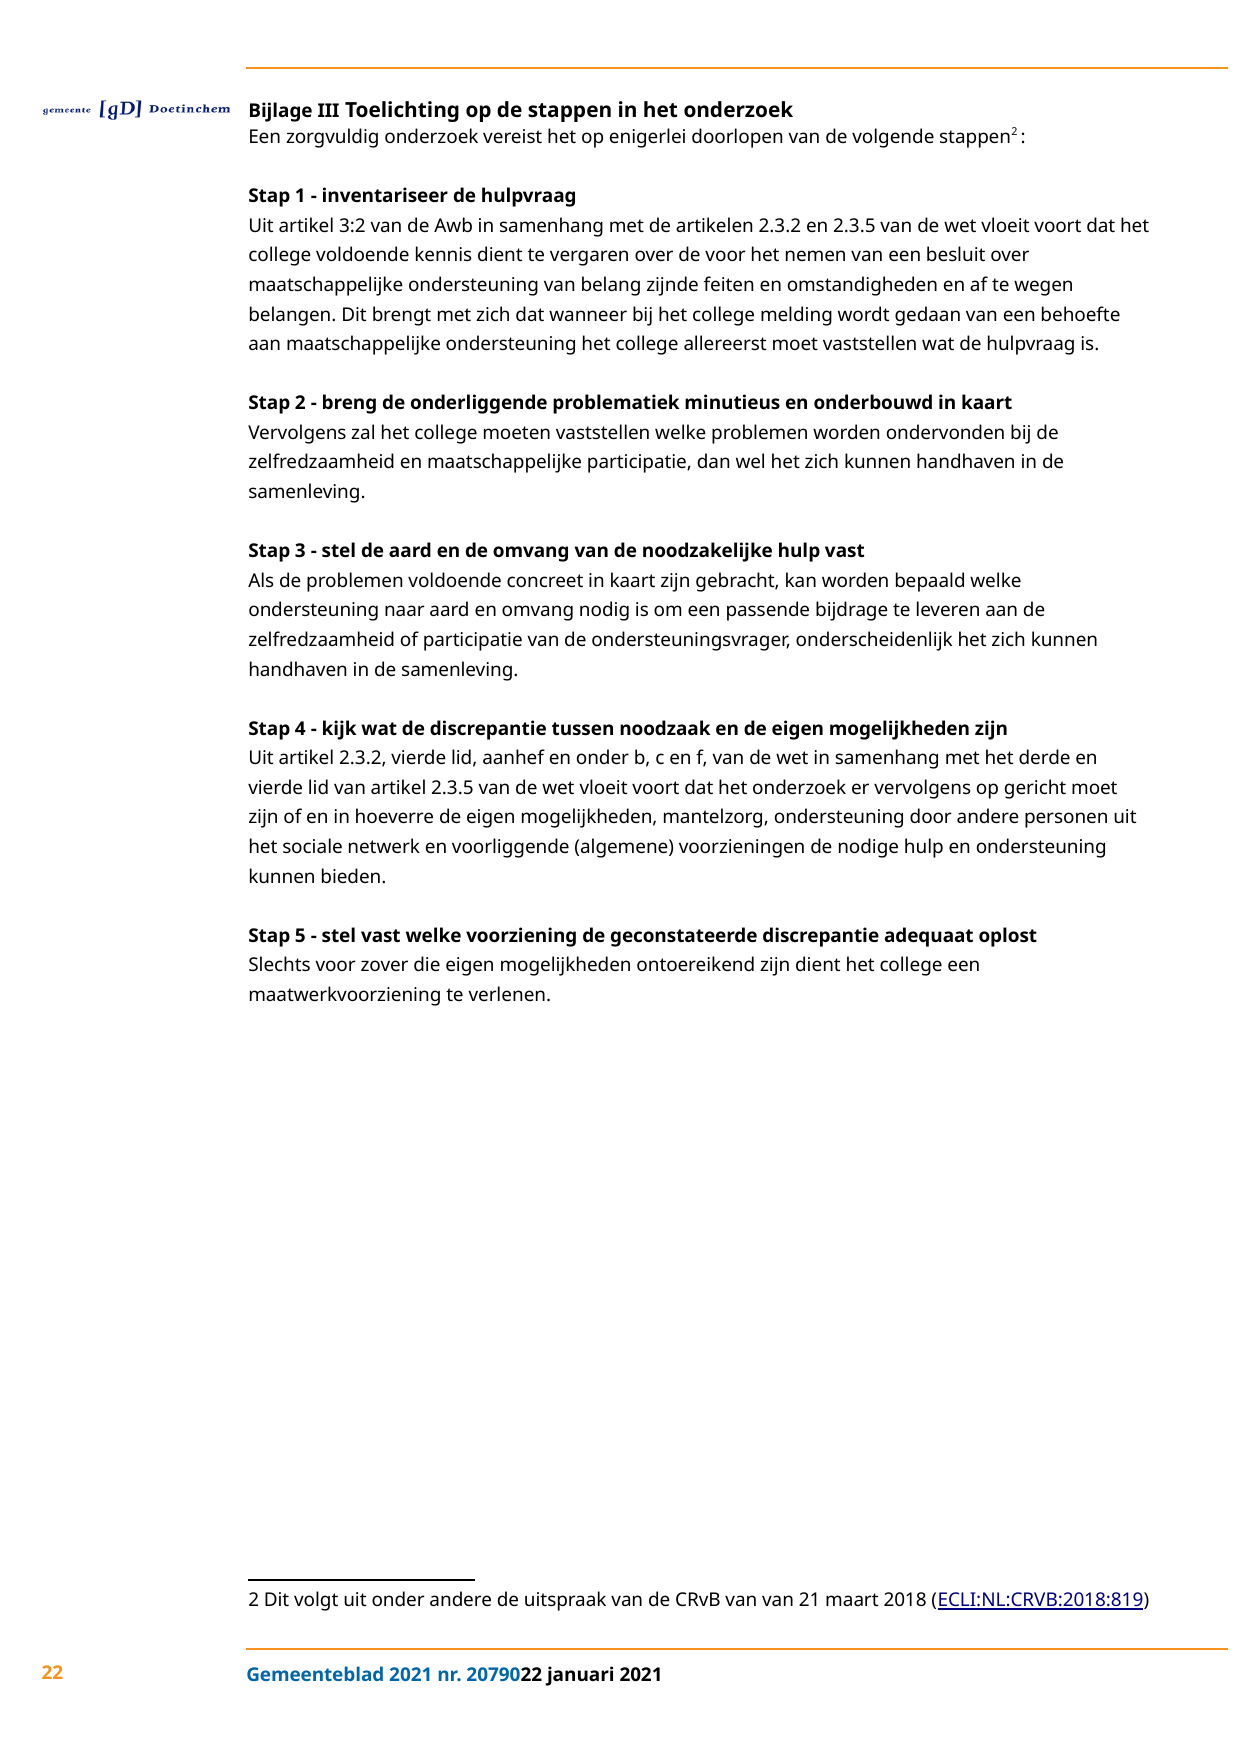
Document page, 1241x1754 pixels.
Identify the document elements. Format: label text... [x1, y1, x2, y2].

text Als de problemen voldoende concreet in kaart zijn gebracht, kan worden bepaald welke ondersteuning naar aard en omvang nodig is om een passende bijdrage te leveren aan de zelfredzaamheid of participatie van de ondersteuningsvrager, onderscheidenlijk het zich kunnen handhaven in de samenleving. [248, 567, 1152, 682]
text Stap 2 - breng de onderliggende problematiek minutieus en onderbouwd in kaart [248, 389, 1152, 415]
text Stap 4 - kijk wat de discrepantie tussen noodzaak en de eigen mogelijkheden zijn [248, 715, 1152, 741]
text Stap 3 - stel de aard en de omvang van de noodzakelijke hulp vast [248, 537, 1152, 563]
text Uit artikel 2.3.2, vierde lid, aanhef en onder b, c en f, van de wet in samenhang met het derde en vierde lid van artikel 2.3.5 van de wet vloeit voort dat het onderzoek er vervolgens op gericht moet zijn of en in hoeverre de eigen mogelijkheden, mantelzorg, ondersteuning door andere personen uit het sociale netwerk en voorliggende (algemene) voorzieningen de nodige hulp en ondersteuning kunnen bieden. [248, 744, 1152, 889]
text Uit artikel 3:2 van de Awb in samenhang met de artikelen 2.3.2 en 2.3.5 van de wet vloeit voort dat het college voldoende kennis dient te vergaren over de voor het nemen van een besluit over maatschappelijke ondersteuning van belang zijnde feiten en omstandigheden en af te wegen belangen. Dit brengt met zich dat wanneer bij het college melding wordt gedaan van een behoefte aan maatschappelijke ondersteuning het college allereerst moet vaststellen wat de hulpvraag is. [248, 212, 1152, 356]
text Vervolgens zal het college moeten vaststellen welke problemen worden ondervonden bij de zelfredzaamheid en maatschappelijke participatie, dan wel het zich kunnen handhaven in de samenleving. [248, 419, 1152, 504]
text Stap 1 - inventariseer de hulpvraag [248, 182, 1152, 208]
picture [41, 47, 231, 172]
text Een zorgvuldig onderzoek vereist het op enigerlei doorlopen van de volgende stappen: [248, 123, 1152, 149]
text Bijlage III Toelichting op de stappen in het onderzoek [248, 95, 1152, 123]
text Slechts voor zover die eigen mogelijkheden ontoereikend zijn dient het college een maatwerkvoorziening te verlenen. [248, 952, 1152, 1007]
text Stap 5 - stel vast welke voorziening de geconstateerde discrepantie adequaat oplost [248, 922, 1152, 948]
text Dit volgt uit onder andere de uitspraak van de CRvB van van 21 maart 2018 (ECLI:NL:CRVB:2018:819) [248, 1586, 1152, 1612]
